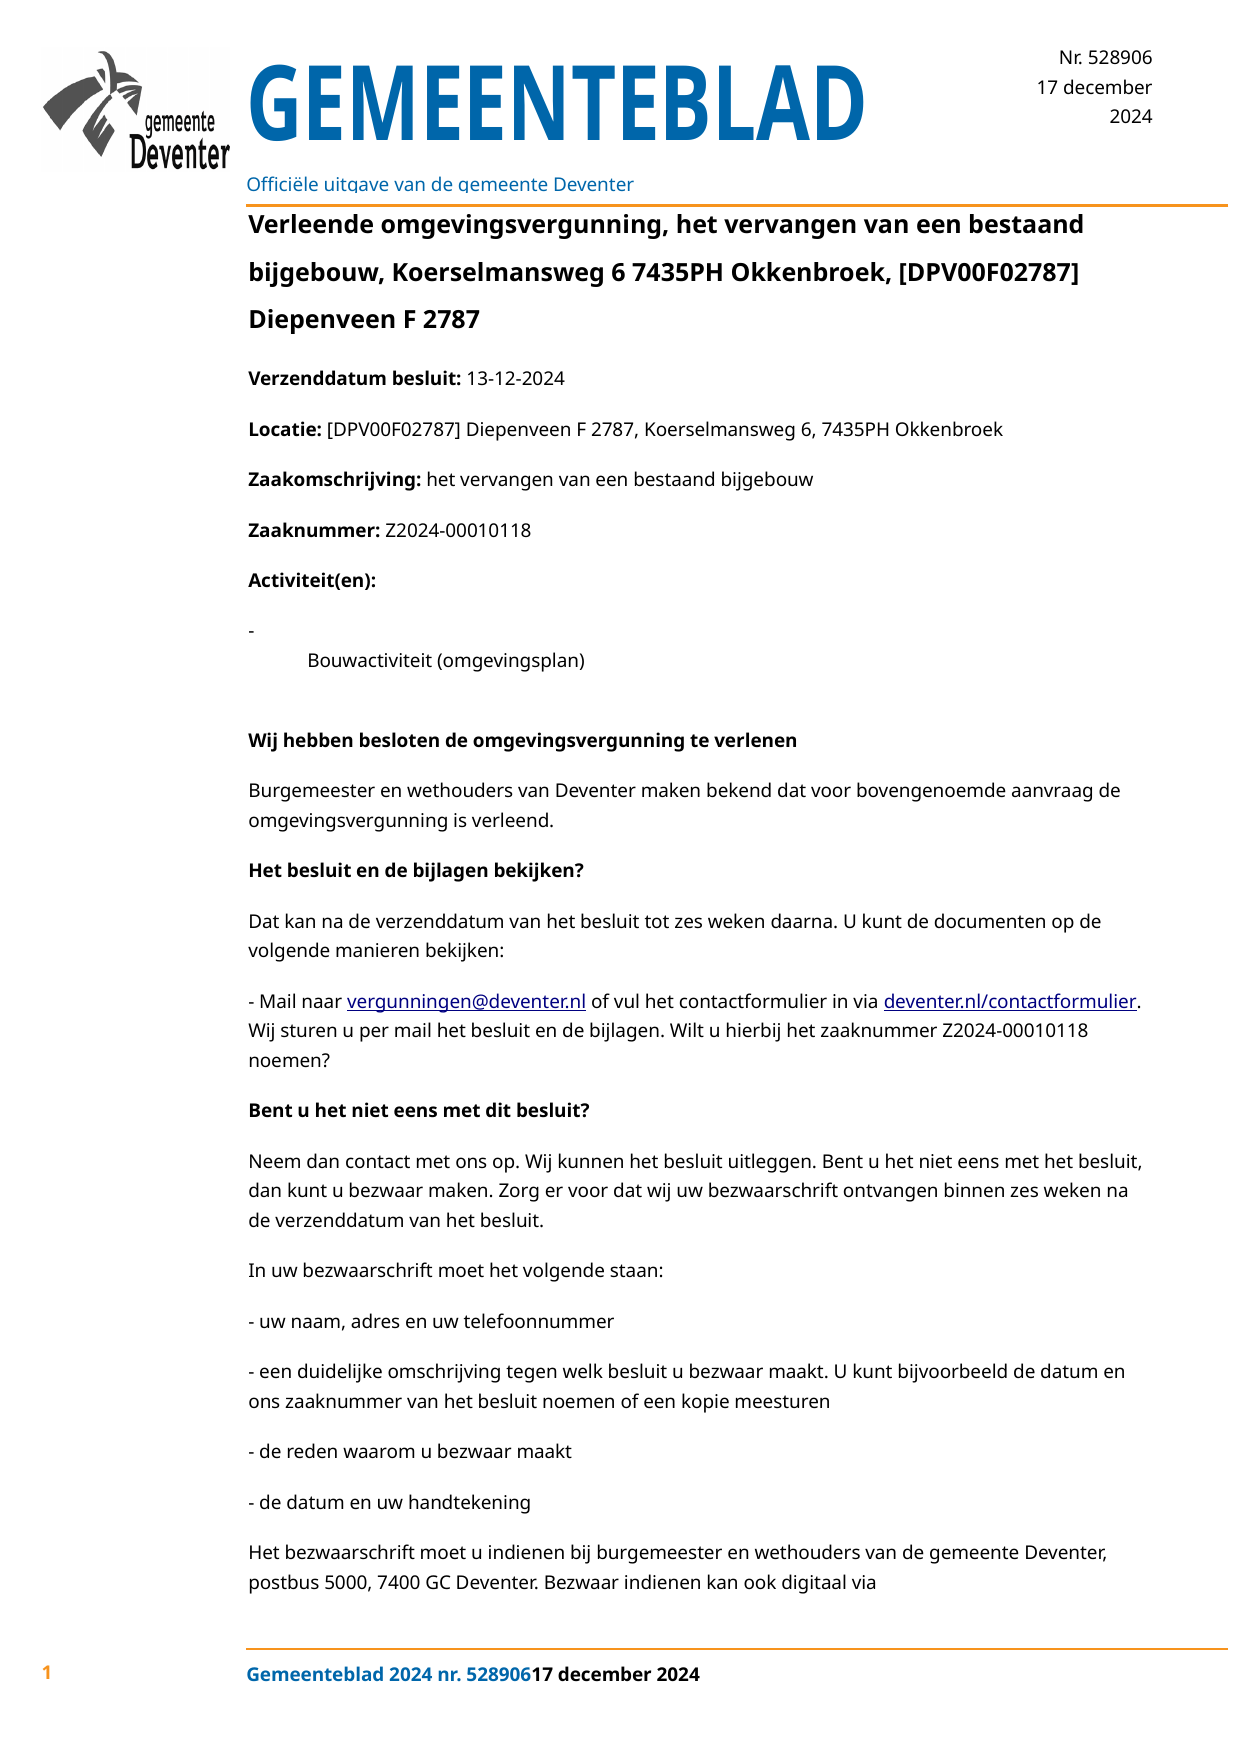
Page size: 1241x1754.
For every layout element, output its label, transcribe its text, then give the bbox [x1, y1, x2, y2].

text Zaaknummer: Z2024-00010118 [248, 517, 1152, 542]
text In uw bezwaarschrift moet het volgende staan: [248, 1258, 1152, 1283]
text Activiteit(en): [248, 567, 1152, 593]
text Dat kan na de verzenddatum van het besluit tot zes weken daarna. U kunt de documenten op de volgende manieren bekijken: [248, 908, 1152, 963]
list Bouwactiviteit (omgevingsplan) [248, 647, 1152, 673]
text - de reden waarom u bezwaar maakt [248, 1438, 1152, 1464]
text Verzenddatum besluit: 13-12-2024 [248, 366, 1152, 391]
text Het bezwaarschrift moet u indienen bij burgemeester en wethouders van de gemeente Deventer, postbus 5000, 7400 GC Deventer. Bezwaar indienen kan ook digitaal via [248, 1539, 1152, 1594]
text Locatie: [DPV00F02787] Diepenveen F 2787, Koerselmansweg 6, 7435PH Okkenbroek [248, 416, 1152, 442]
text - een duidelijke omschrijving tegen welk besluit u bezwaar maakt. U kunt bijvoorbeeld de datum en ons zaaknummer van het besluit noemen of een kopie meesturen [248, 1358, 1152, 1414]
picture [41, 47, 231, 172]
text - uw naam, adres en uw telefoonnummer [248, 1308, 1152, 1334]
text Neem dan contact met ons op. Wij kunnen het besluit uitleggen. Bent u het niet eens met het besluit, dan kunt u bezwaar maken. Zorg er voor dat wij uw bezwaarschrift ontvangen binnen zes weken na de verzenddatum van het besluit. [248, 1148, 1152, 1233]
text - Mail naar vergunningen@deventer.nl of vul het contactformulier in via deventer.nl/contactformulier. Wij sturen u per mail het besluit en de bijlagen. Wilt u hierbij het zaaknummer Z2024-00010118 noemen? [248, 988, 1152, 1073]
text Bent u het niet eens met dit besluit? [248, 1098, 1152, 1123]
text Burgemeester en wethouders van Deventer maken bekend dat voor bovengenoemde aanvraag de omgevingsvergunning is verleend. [248, 778, 1152, 833]
text Het besluit en de bijlagen bekijken? [248, 858, 1152, 883]
text Verleende omgevingsvergunning, het vervangen van een bestaand bijgebouw, Koerselmansweg 6 7435PH Okkenbroek, [DPV00F02787] Diepenveen F 2787 [248, 207, 1152, 336]
text Zaakomschrijving: het vervangen van een bestaand bijgebouw [248, 466, 1152, 492]
text - de datum en uw handtekening [248, 1489, 1152, 1514]
text Wij hebben besloten de omgevingsvergunning te verlenen [248, 727, 1152, 753]
